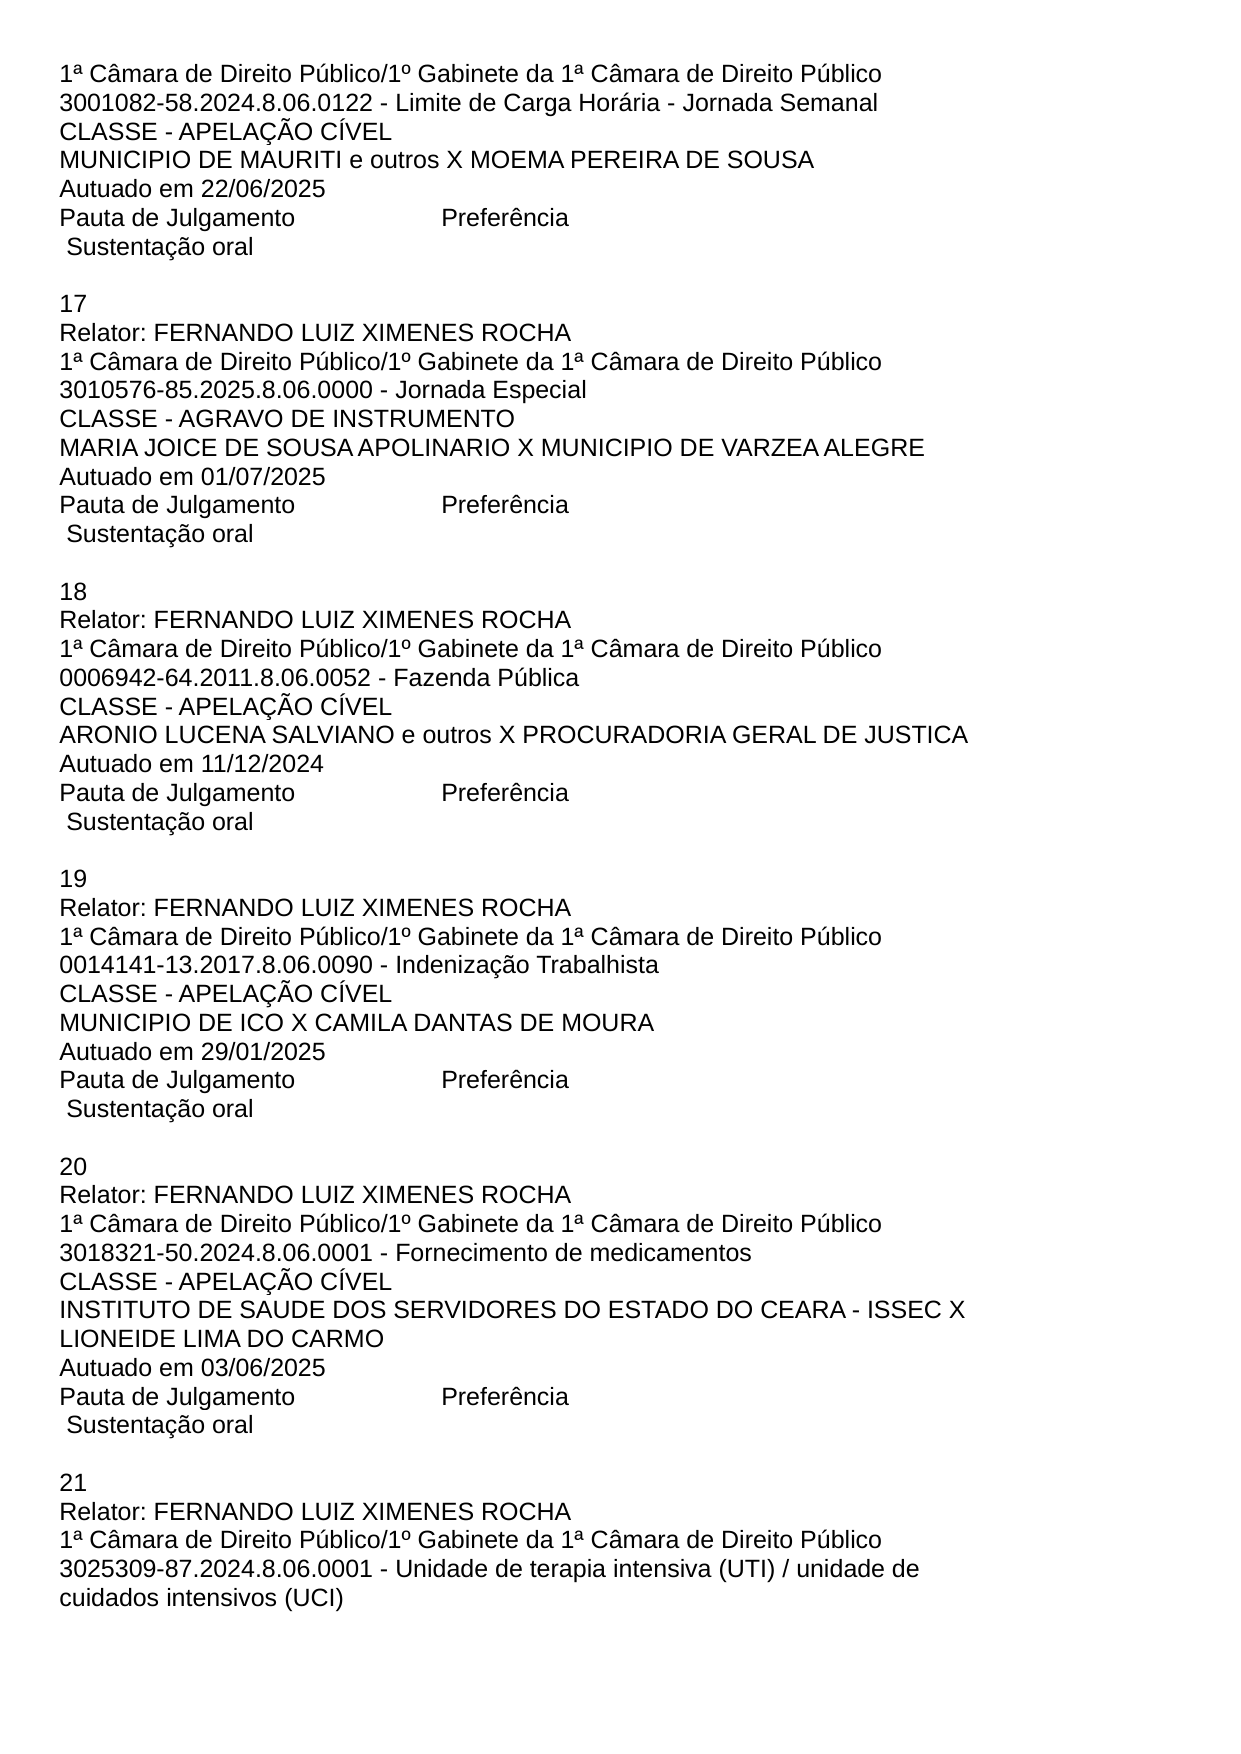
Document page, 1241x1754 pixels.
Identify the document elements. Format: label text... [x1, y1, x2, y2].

text Relator: FERNANDO LUIZ XIMENES ROCHA [59, 1497, 989, 1525]
text Relator: FERNANDO LUIZ XIMENES ROCHA [59, 893, 989, 922]
text 1ª Câmara de Direito Público/1º Gabinete da 1ª Câmara de Direito Público [59, 1209, 989, 1238]
text 1ª Câmara de Direito Público/1º Gabinete da 1ª Câmara de Direito Público [59, 59, 989, 88]
text Relator: FERNANDO LUIZ XIMENES ROCHA [59, 318, 989, 347]
text Relator: FERNANDO LUIZ XIMENES ROCHA [59, 1180, 989, 1209]
text 0014141-13.2017.8.06.0090 - Indenização Trabalhista [59, 950, 989, 979]
text Autuado em 03/06/2025 [59, 1353, 989, 1382]
text 0006942-64.2011.8.06.0052 - Fazenda Pública [59, 663, 989, 692]
text 3001082-58.2024.8.06.0122 - Limite de Carga Horária - Jornada Semanal [59, 88, 989, 117]
text CLASSE - APELAÇÃO CÍVEL [59, 1267, 989, 1295]
text CLASSE - APELAÇÃO CÍVEL [59, 692, 989, 720]
text Autuado em 22/06/2025 [59, 174, 989, 203]
text 19 [59, 864, 989, 893]
text 3010576-85.2025.8.06.0000 - Jornada Especial [59, 375, 989, 404]
text 1ª Câmara de Direito Público/1º Gabinete da 1ª Câmara de Direito Público [59, 347, 989, 375]
text ARONIO LUCENA SALVIANO e outros X PROCURADORIA GERAL DE JUSTICA [59, 720, 989, 749]
text CLASSE - APELAÇÃO CÍVEL [59, 979, 989, 1008]
text 21 [59, 1468, 989, 1497]
text Pauta de Julgamento Preferência [59, 1065, 989, 1094]
text INSTITUTO DE SAUDE DOS SERVIDORES DO ESTADO DO CEARA - ISSEC X LIONEIDE LIMA DO CARMO [59, 1295, 989, 1353]
text Sustentação oral [59, 519, 989, 548]
text Pauta de Julgamento Preferência [59, 778, 989, 807]
text CLASSE - APELAÇÃO CÍVEL [59, 117, 989, 145]
text MARIA JOICE DE SOUSA APOLINARIO X MUNICIPIO DE VARZEA ALEGRE [59, 433, 989, 462]
text 1ª Câmara de Direito Público/1º Gabinete da 1ª Câmara de Direito Público [59, 1525, 989, 1554]
text CLASSE - AGRAVO DE INSTRUMENTO [59, 404, 989, 433]
text 3025309-87.2024.8.06.0001 - Unidade de terapia intensiva (UTI) / unidade de cuidados intensivos (UCI) [59, 1554, 989, 1612]
text Sustentação oral [59, 807, 989, 835]
text Sustentação oral [59, 232, 989, 260]
text Relator: FERNANDO LUIZ XIMENES ROCHA [59, 605, 989, 634]
text Pauta de Julgamento Preferência [59, 203, 989, 232]
text Sustentação oral [59, 1410, 989, 1439]
text 3018321-50.2024.8.06.0001 - Fornecimento de medicamentos [59, 1238, 989, 1267]
text Autuado em 11/12/2024 [59, 749, 989, 778]
text 1ª Câmara de Direito Público/1º Gabinete da 1ª Câmara de Direito Público [59, 922, 989, 950]
text Sustentação oral [59, 1094, 989, 1123]
text Pauta de Julgamento Preferência [59, 1382, 989, 1410]
text Autuado em 01/07/2025 [59, 462, 989, 490]
text 17 [59, 289, 989, 318]
text Autuado em 29/01/2025 [59, 1037, 989, 1065]
text MUNICIPIO DE ICO X CAMILA DANTAS DE MOURA [59, 1008, 989, 1037]
text 1ª Câmara de Direito Público/1º Gabinete da 1ª Câmara de Direito Público [59, 634, 989, 663]
text Pauta de Julgamento Preferência [59, 490, 989, 519]
text 18 [59, 577, 989, 605]
text 20 [59, 1152, 989, 1180]
text MUNICIPIO DE MAURITI e outros X MOEMA PEREIRA DE SOUSA [59, 145, 989, 174]
